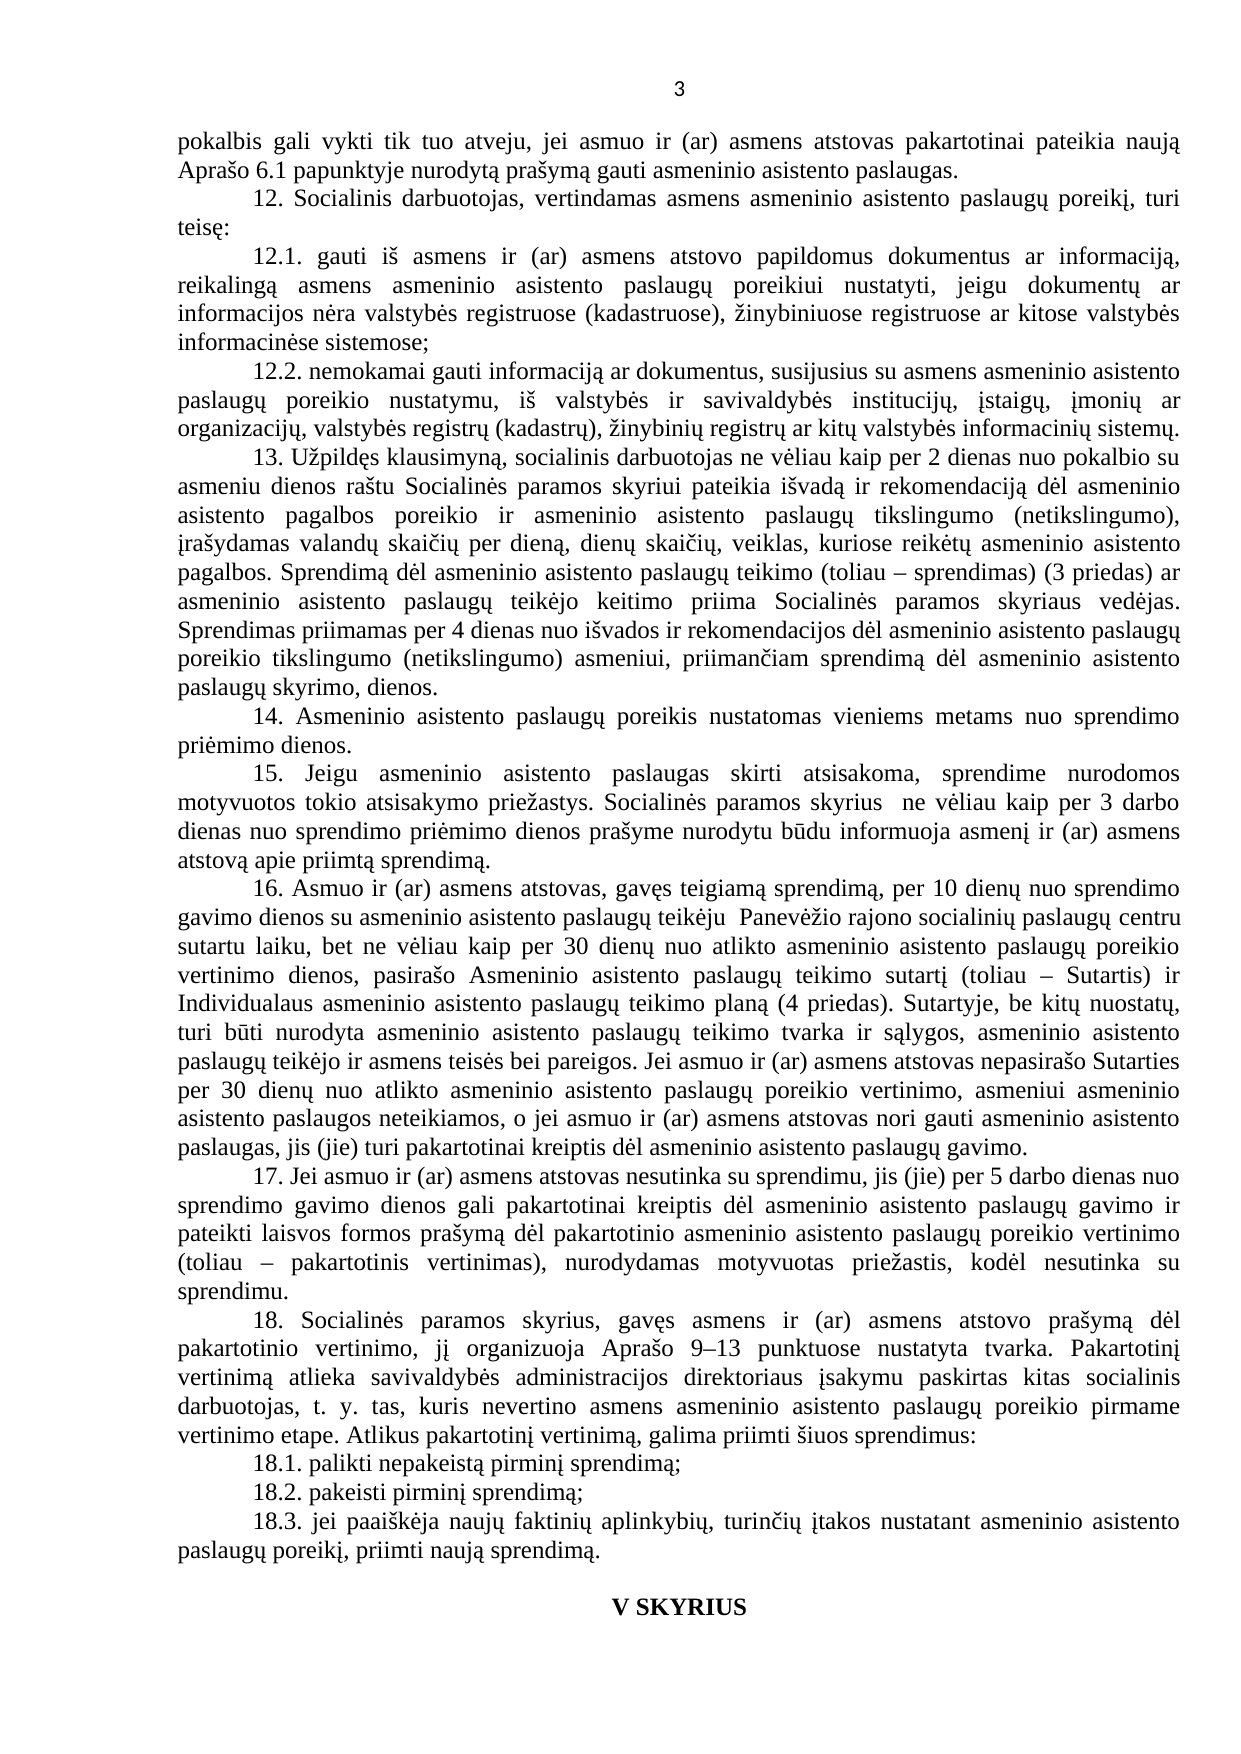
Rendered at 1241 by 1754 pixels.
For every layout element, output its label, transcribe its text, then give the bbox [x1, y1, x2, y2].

text 16. Asmuo ir (ar) asmens atstovas, gavęs teigiamą sprendimą, per 10 dienų nuo sprendimo gavimo dienos su asmeninio asistento paslaugų teikėju Panevėžio rajono socialinių paslaugų centru sutartu laiku, bet ne vėliau kaip per 30 dienų nuo atlikto asmeninio asistento paslaugų poreikio vertinimo dienos, pasirašo Asmeninio asistento paslaugų teikimo sutartį (toliau – Sutartis) ir Individualaus asmeninio asistento paslaugų teikimo planą (4 priedas). Sutartyje, be kitų nuostatų, turi būti nurodyta asmeninio asistento paslaugų teikimo tvarka ir sąlygos, asmeninio asistento paslaugų teikėjo ir asmens teisės bei pareigos. Jei asmuo ir (ar) asmens atstovas nepasirašo Sutarties per 30 dienų nuo atlikto asmeninio asistento paslaugų poreikio vertinimo, asmeniui asmeninio asistento paslaugos neteikiamos, o jei asmuo ir (ar) asmens atstovas nori gauti asmeninio asistento paslaugas, jis (jie) turi pakartotinai kreiptis dėl asmeninio asistento paslaugų gavimo. [177, 873, 1181, 1161]
text 18.1. palikti nepakeistą pirminį sprendimą; [177, 1448, 1181, 1477]
text pokalbis gali vykti tik tuo atveju, jei asmuo ir (ar) asmens atstovas pakartotinai pateikia naują Aprašo 6.1 papunktyje nurodytą prašymą gauti asmeninio asistento paslaugas. [177, 126, 1181, 183]
text 12.2. nemokamai gauti informaciją ar dokumentus, susijusius su asmens asmeninio asistento paslaugų poreikio nustatymu, iš valstybės ir savivaldybės institucijų, įstaigų, įmonių ar organizacijų, valstybės registrų (kadastrų), žinybinių registrų ar kitų valstybės informacinių sistemų. [177, 356, 1181, 442]
text 13. Užpildęs klausimyną, socialinis darbuotojas ne vėliau kaip per 2 dienas nuo pokalbio su asmeniu dienos raštu Socialinės paramos skyriui pateikia išvadą ir rekomendaciją dėl asmeninio asistento pagalbos poreikio ir asmeninio asistento paslaugų tikslingumo (netikslingumo), įrašydamas valandų skaičių per dieną, dienų skaičių, veiklas, kuriose reikėtų asmeninio asistento pagalbos. Sprendimą dėl asmeninio asistento paslaugų teikimo (toliau – sprendimas) (3 priedas) ar asmeninio asistento paslaugų teikėjo keitimo priima Socialinės paramos skyriaus vedėjas. Sprendimas priimamas per 4 dienas nuo išvados ir rekomendacijos dėl asmeninio asistento paslaugų poreikio tikslingumo (netikslingumo) asmeniui, priimančiam sprendimą dėl asmeninio asistento paslaugų skyrimo, dienos. [177, 442, 1181, 701]
text V SKYRIUS [177, 1592, 1181, 1621]
text 12. Socialinis darbuotojas, vertindamas asmens asmeninio asistento paslaugų poreikį, turi teisę: [177, 183, 1181, 241]
text 18.3. jei paaiškėja naujų faktinių aplinkybių, turinčių įtakos nustatant asmeninio asistento paslaugų poreikį, priimti naują sprendimą. [177, 1506, 1181, 1563]
text 18. Socialinės paramos skyrius, gavęs asmens ir (ar) asmens atstovo prašymą dėl pakartotinio vertinimo, jį organizuoja Aprašo 9–13 punktuose nustatyta tvarka. Pakartotinį vertinimą atlieka savivaldybės administracijos direktoriaus įsakymu paskirtas kitas socialinis darbuotojas, t. y. tas, kuris nevertino asmens asmeninio asistento paslaugų poreikio pirmame vertinimo etape. Atlikus pakartotinį vertinimą, galima priimti šiuos sprendimus: [177, 1305, 1181, 1448]
text 14. Asmeninio asistento paslaugų poreikis nustatomas vieniems metams nuo sprendimo priėmimo dienos. [177, 701, 1181, 758]
text 12.1. gauti iš asmens ir (ar) asmens atstovo papildomus dokumentus ar informaciją, reikalingą asmens asmeninio asistento paslaugų poreikiui nustatyti, jeigu dokumentų ar informacijos nėra valstybės registruose (kadastruose), žinybiniuose registruose ar kitose valstybės informacinėse sistemose; [177, 241, 1181, 356]
text 17. Jei asmuo ir (ar) asmens atstovas nesutinka su sprendimu, jis (jie) per 5 darbo dienas nuo sprendimo gavimo dienos gali pakartotinai kreiptis dėl asmeninio asistento paslaugų gavimo ir pateikti laisvos formos prašymą dėl pakartotinio asmeninio asistento paslaugų poreikio vertinimo (toliau – pakartotinis vertinimas), nurodydamas motyvuotas priežastis, kodėl nesutinka su sprendimu. [177, 1161, 1181, 1305]
text 18.2. pakeisti pirminį sprendimą; [177, 1477, 1181, 1506]
text 15. Jeigu asmeninio asistento paslaugas skirti atsisakoma, sprendime nurodomos motyvuotos tokio atsisakymo priežastys. Socialinės paramos skyrius ne vėliau kaip per 3 darbo dienas nuo sprendimo priėmimo dienos prašyme nurodytu būdu informuoja asmenį ir (ar) asmens atstovą apie priimtą sprendimą. [177, 758, 1181, 873]
